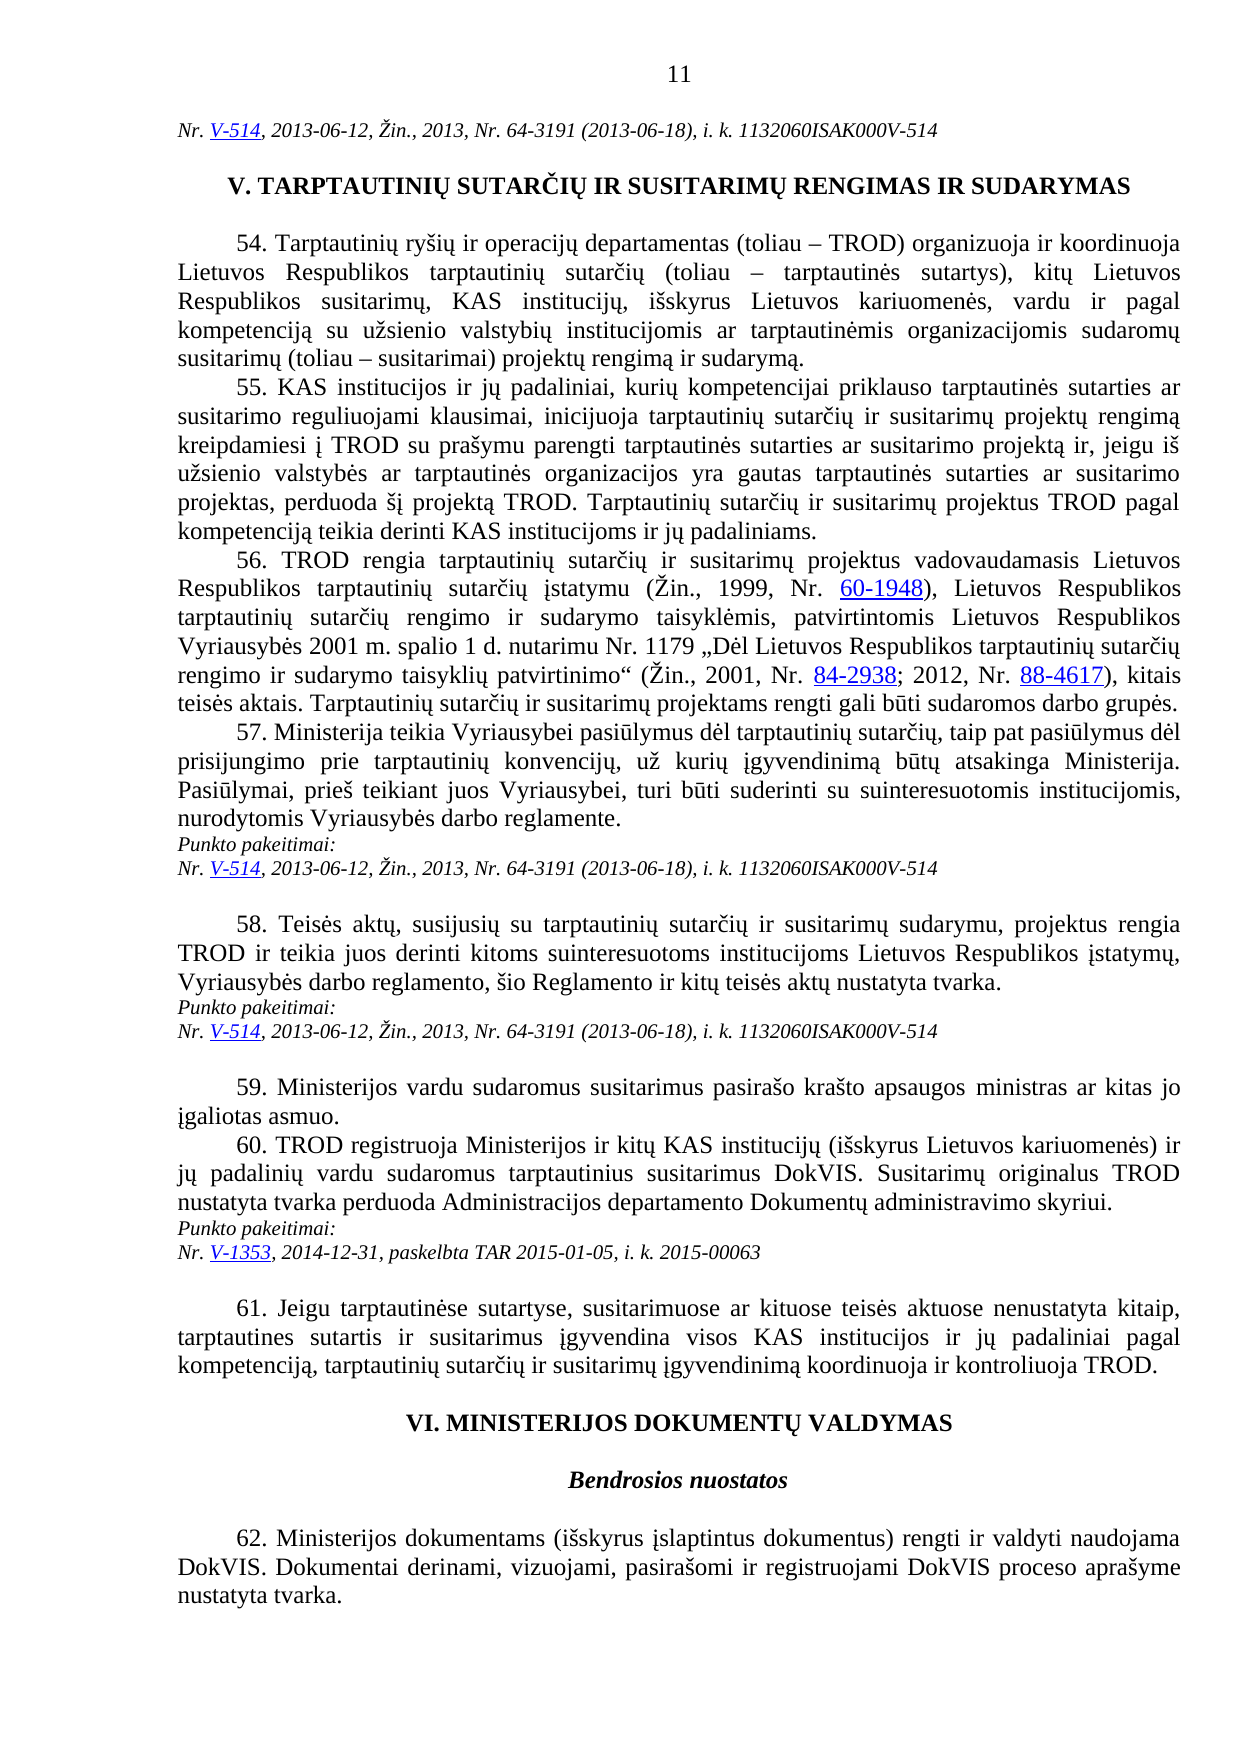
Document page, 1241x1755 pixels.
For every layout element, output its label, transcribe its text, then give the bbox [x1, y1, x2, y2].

text 57. Ministerija teikia Vyriausybei pasiūlymus dėl tarptautinių sutarčių, taip pat pasiūlymus dėl prisijungimo prie tarptautinių konvencijų, už kurių įgyvendinimą būtų atsakinga Ministerija. Pasiūlymai, prieš teikiant juos Vyriausybei, turi būti suderinti su suinteresuotomis institucijomis, nurodytomis Vyriausybės darbo reglamente. [177, 717, 1181, 832]
text Nr. V-514, 2013-06-12, Žin., 2013, Nr. 64-3191 (2013-06-18), i. k. 1132060ISAK000V-514 [177, 118, 1181, 142]
text 62. Ministerijos dokumentams (išskyrus įslaptintus dokumentus) rengti ir valdyti naudojama DokVIS. Dokumentai derinami, vizuojami, pasirašomi ir registruojami DokVIS proceso aprašyme nustatyta tvarka. [177, 1523, 1181, 1609]
text Nr. V-1353, 2014-12-31, paskelbta TAR 2015-01-05, i. k. 2015-00063 [177, 1240, 1181, 1264]
text 54. Tarptautinių ryšių ir operacijų departamentas (toliau – TROD) organizuoja ir koordinuoja Lietuvos Respublikos tarptautinių sutarčių (toliau – tarptautinės sutartys), kitų Lietuvos Respublikos susitarimų, KAS institucijų, išskyrus Lietuvos kariuomenės, vardu ir pagal kompetenciją su užsienio valstybių institucijomis ar tarptautinėmis organizacijomis sudaromų susitarimų (toliau – susitarimai) projektų rengimą ir sudarymą. [177, 228, 1181, 372]
text 55. KAS institucijos ir jų padaliniai, kurių kompetencijai priklauso tarptautinės sutarties ar susitarimo reguliuojami klausimai, inicijuoja tarptautinių sutarčių ir susitarimų projektų rengimą kreipdamiesi į TROD su prašymu parengti tarptautinės sutarties ar susitarimo projektą ir, jeigu iš užsienio valstybės ar tarptautinės organizacijos yra gautas tarptautinės sutarties ar susitarimo projektas, perduoda šį projektą TROD. Tarptautinių sutarčių ir susitarimų projektus TROD pagal kompetenciją teikia derinti KAS institucijoms ir jų padaliniams. [177, 372, 1181, 545]
text Punkto pakeitimai: [177, 1216, 1181, 1240]
text V. TARPTAUTINIŲ SUTARČIŲ IR SUSITARIMŲ RENGIMAS IR SUDARYMAS [177, 171, 1181, 200]
text 60. TROD registruoja Ministerijos ir kitų KAS institucijų (išskyrus Lietuvos kariuomenės) ir jų padalinių vardu sudaromus tarptautinius susitarimus DokVIS. Susitarimų originalus TROD nustatyta tvarka perduoda Administracijos departamento Dokumentų administravimo skyriui. [177, 1130, 1181, 1216]
text 56. TROD rengia tarptautinių sutarčių ir susitarimų projektus vadovaudamasis Lietuvos Respublikos tarptautinių sutarčių įstatymu (Žin., 1999, Nr. 60-1948), Lietuvos Respublikos tarptautinių sutarčių rengimo ir sudarymo taisyklėmis, patvirtintomis Lietuvos Respublikos Vyriausybės 2001 m. spalio 1 d. nutarimu Nr. 1179 „Dėl Lietuvos Respublikos tarptautinių sutarčių rengimo ir sudarymo taisyklių patvirtinimo“ (Žin., 2001, Nr. 84-2938; 2012, Nr. 88-4617), kitais teisės aktais. Tarptautinių sutarčių ir susitarimų projektams rengti gali būti sudaromos darbo grupės. [177, 545, 1181, 717]
text 59. Ministerijos vardu sudaromus susitarimus pasirašo krašto apsaugos ministras ar kitas jo įgaliotas asmuo. [177, 1072, 1181, 1130]
text Punkto pakeitimai: [177, 995, 1181, 1019]
text Bendrosios nuostatos [177, 1465, 1181, 1494]
text 58. Teisės aktų, susijusių su tarptautinių sutarčių ir susitarimų sudarymu, projektus rengia TROD ir teikia juos derinti kitoms suinteresuotoms institucijoms Lietuvos Respublikos įstatymų, Vyriausybės darbo reglamento, šio Reglamento ir kitų teisės aktų nustatyta tvarka. [177, 909, 1181, 995]
text Nr. V-514, 2013-06-12, Žin., 2013, Nr. 64-3191 (2013-06-18), i. k. 1132060ISAK000V-514 [177, 1019, 1181, 1043]
text 61. Jeigu tarptautinėse sutartyse, susitarimuose ar kituose teisės aktuose nenustatyta kitaip, tarptautines sutartis ir susitarimus įgyvendina visos KAS institucijos ir jų padaliniai pagal kompetenciją, tarptautinių sutarčių ir susitarimų įgyvendinimą koordinuoja ir kontroliuoja TROD. [177, 1293, 1181, 1379]
text Punkto pakeitimai: [177, 832, 1181, 856]
text VI. MINISTERIJOS DOKUMENTŲ VALDYMAS [177, 1408, 1181, 1437]
text Nr. V-514, 2013-06-12, Žin., 2013, Nr. 64-3191 (2013-06-18), i. k. 1132060ISAK000V-514 [177, 856, 1181, 880]
